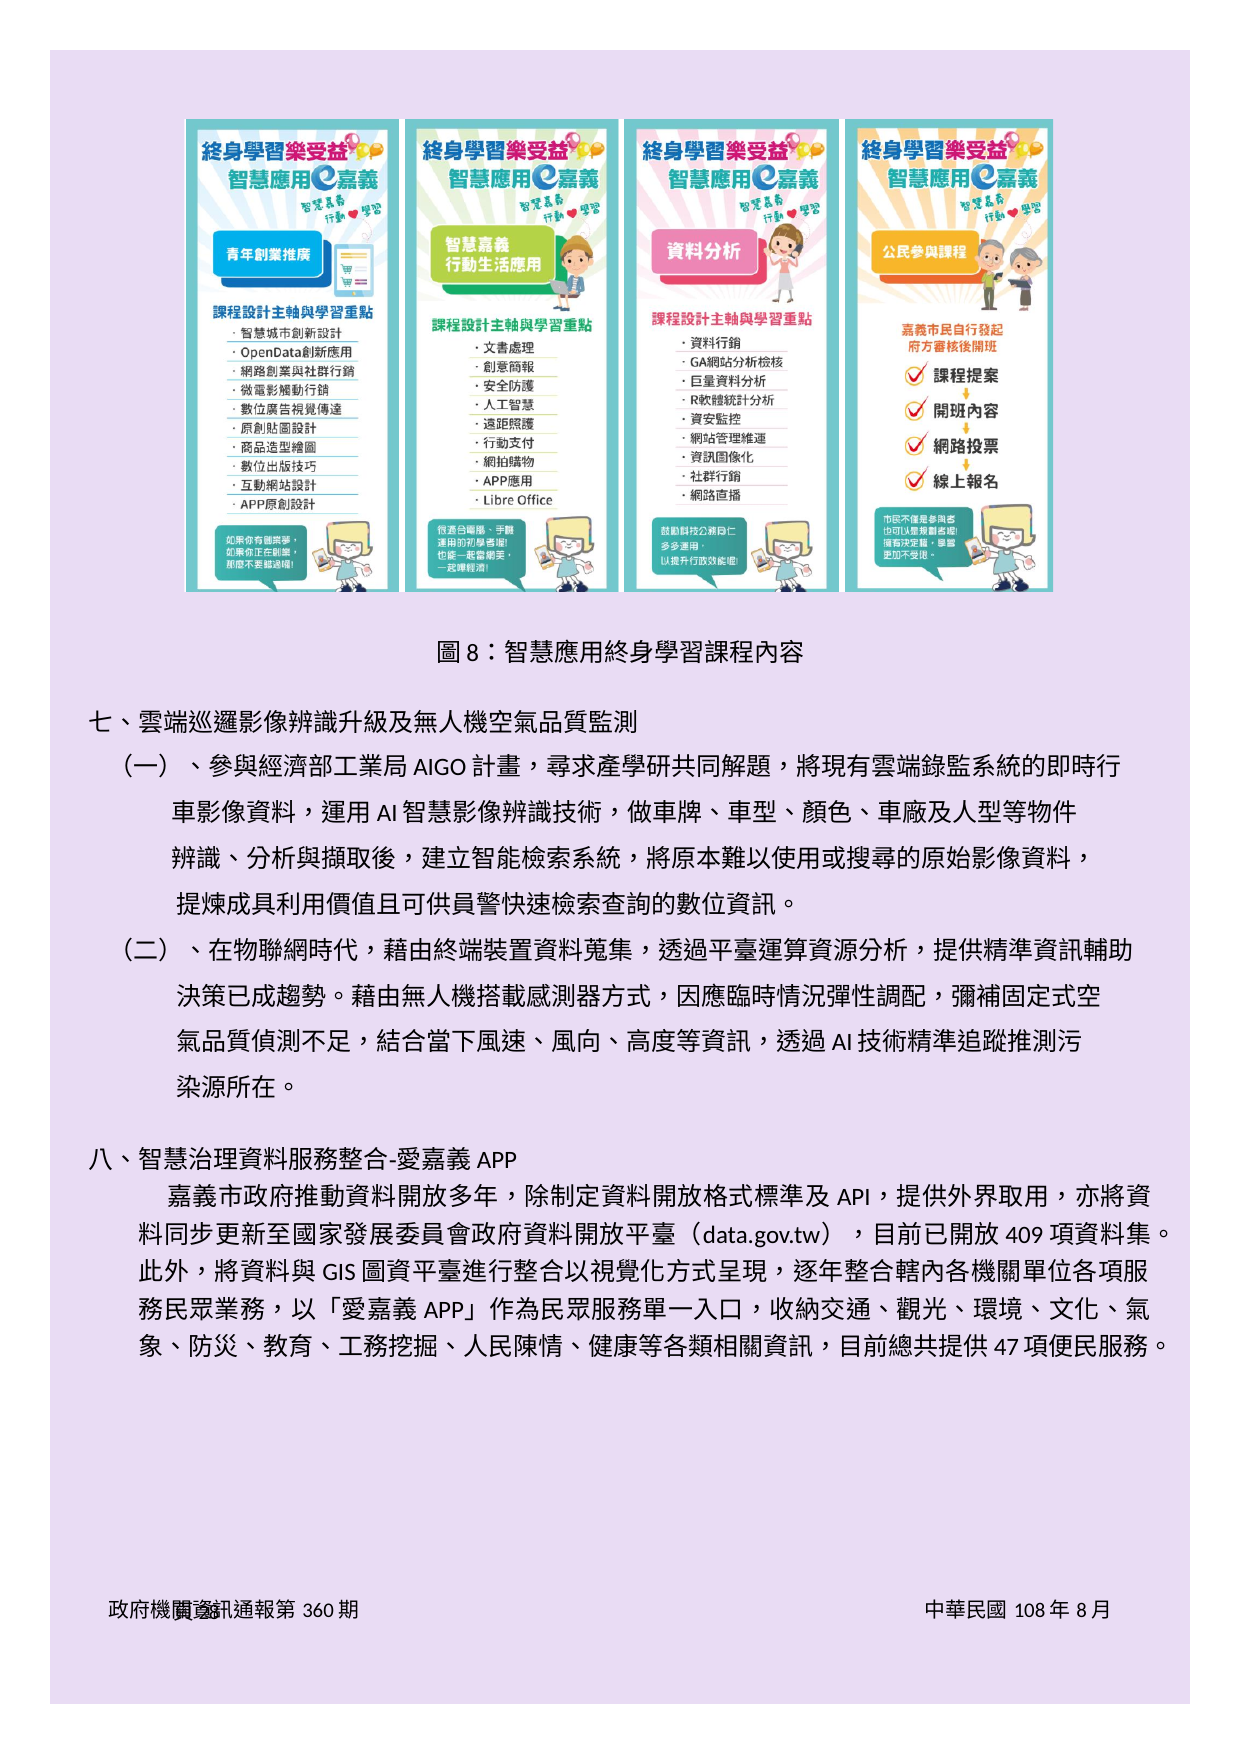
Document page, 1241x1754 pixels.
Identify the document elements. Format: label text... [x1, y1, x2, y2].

text 車影像資料，運用AI智慧影像辨識技術，做車牌、車型、顏色、車廠及人型等物件 [138, 785, 1152, 831]
text 染源所在。 [138, 1060, 1152, 1106]
text 氣品質偵測不足，結合當下風速、風向、高度等資訊，透過AI技術精準追蹤推測污 [138, 1014, 1152, 1060]
text 嘉義市政府推動資料開放多年，除制定資料開放格式標準及API，提供外界取用，亦將資料同步更新至國家發展委員會政府資料開放平臺（data.gov.tw），目前已開放409項資料集。此外，將資料與GIS圖資平臺進行整合以視覺化方式呈現，逐年整合轄內各機關單位各項服務民眾業務，以「愛嘉義APP」作為民眾服務單一入口，收納交通、觀光、環境、文化、氣象、防災、教育、工務挖掘、人民陳情、健康等各類相關資訊，目前總共提供47項便民服務。 [138, 1176, 1152, 1363]
text （一）、參與經濟部工業局AIGO計畫，尋求產學研共同解題，將現有雲端錄監系統的即時行 [89, 739, 1152, 785]
text 決策已成趨勢。藉由無人機搭載感測器方式，因應臨時情況彈性調配，彌補固定式空 [138, 968, 1152, 1014]
picture [184, 119, 1057, 593]
text 七、雲端巡邏影像辨識升級及無人機空氣品質監測 [89, 703, 1152, 739]
text （二）、在物聯網時代，藉由終端裝置資料蒐集，透過平臺運算資源分析，提供精準資訊輔助 [89, 922, 1152, 968]
text 八、智慧治理資料服務整合-愛嘉義APP [89, 1140, 1152, 1176]
text 提煉成具利用價值且可供員警快速檢索查詢的數位資訊。 [138, 877, 1152, 922]
text 圖8：智慧應用終身學習課程內容 [89, 632, 1152, 669]
text 辨識、分析與擷取後，建立智能檢索系統，將原本難以使用或搜尋的原始影像資料， [138, 831, 1152, 877]
